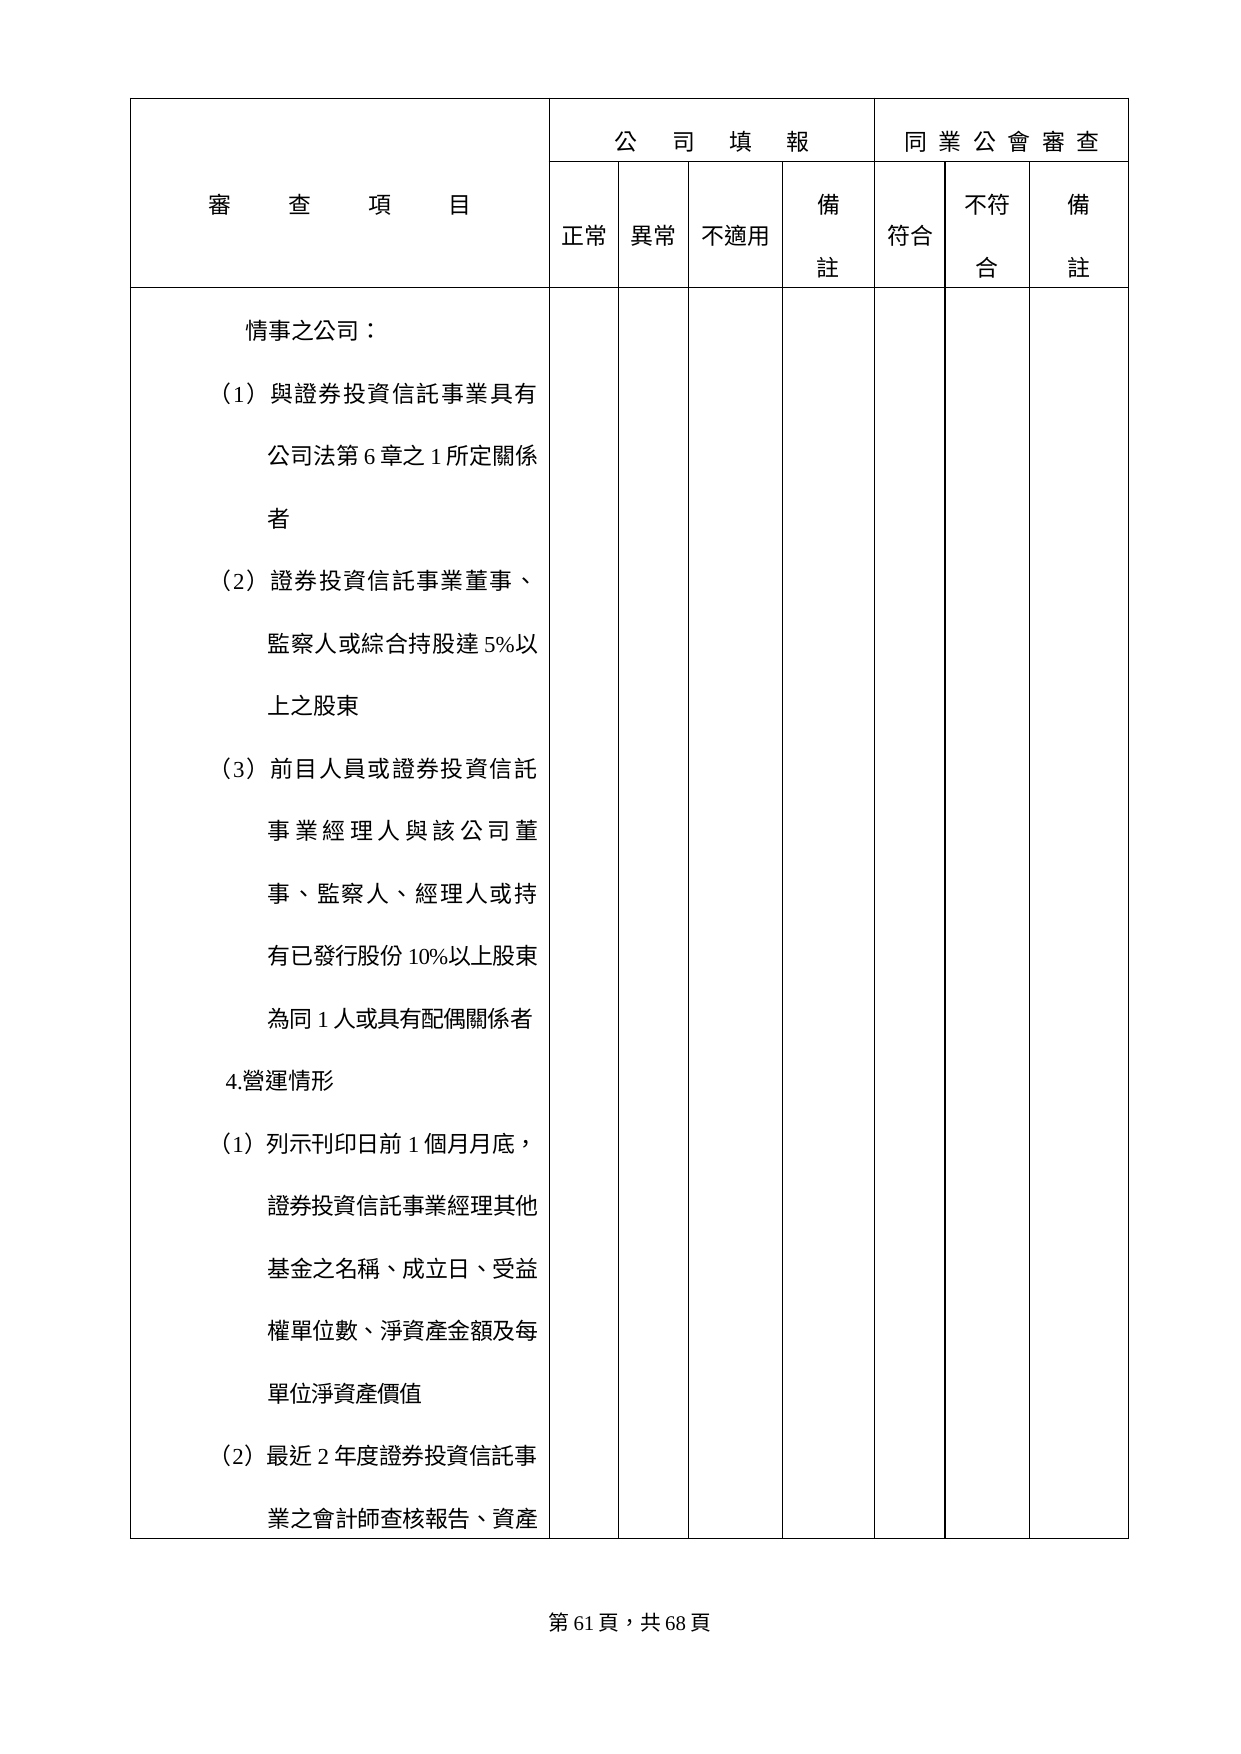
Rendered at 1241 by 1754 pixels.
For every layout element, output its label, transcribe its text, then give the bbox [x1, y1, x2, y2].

table_cell 不適用 [689, 162, 782, 287]
table_header 審 查 項 目 [131, 99, 549, 287]
table_cell 異常 [619, 162, 688, 287]
table_cell 備 註 [1030, 162, 1128, 287]
table_cell [1030, 288, 1128, 1538]
table_cell [619, 288, 688, 1538]
table_cell 【公開說明書】 ※下列資料應符合金管會規定之格式 是否依證券投資信託事業募集證券投資信託基金公開說明書應行記載事項準則規定，於所編製公開說明書封面註明係申請（報）用之稿本 是否依證券投資信託事業募集證券投資信託基金公開說明書應行記載事項準則規定，記載下列事項： （一）編製目錄及頁次 （二）封面依序刊印事項： 1.基金名稱（保本型基金應用括弧以不同顏色顯著字體標明保本比率及基金之類型(保證型或保護型)） 2.基金種類（股票型、債券型、平衡型、保本型、組合型、指數型、指數股票型（Exchange Traded Fund；ETF）、貨幣市場基金、傘型或其他經金管會核定者 3.基本投資方針 4.基金型態（開放式或封閉式） 5.基金投資國外地區者，註明「投資國外」 6.基金以外幣計價者，註明本基金以______幣計價 7.本次核准發行總面額 8.本次核准發行受益權單位數 9.保本型基金為保證型者，保證機構之名稱 10.證券投資信託事業之名稱 11.以顯著方式刊印下列文字： （1）「本基金經金融監督管理委員會核准或同意生效，惟不表示本基金絕無風險。本證券投資信託事業以往之經理績效不保證本基金之最低投資收益；本證券投資信託事業除盡善良管理人之注意義務外，不負責本基金之盈虧，亦不保證最低之收益」 （2）保本型基金為保證型者，應刊印「本基金經金融監督管理委員會核准或同意生效，惟不表示本基金絕無風險。投資人持有本基金至到期日時，始可享有_____%的本金保證。投資人於到期日前買回者或有本基金信託契約第__條第一款至第六款應終止之情事者，不在保證範圍，投資人應承擔整個投資期間之相關費用，並依當時淨值計算買回價格。投資人應了解到期日前本基金之淨值可能因市場因素而波動。投資人在進行交易前，應確定已充分瞭解本基金之風險與特性。」等文字。 （3）保本型基金為保護型者，應刊印「本基金無提供保證機構保證之機制，係透過投資工具達成保護本金之功能。本基金經金融監督管理委員會核准或同意生效，惟不表示本基金絕無風險。投資人持有本基金至到期日時，始可享有_____%的本金保護。投資人於到期日前買回者或有本基金信託契約第___條應提前終止之情事者，不在保護範圍，投資人應承擔整個投資期間之相關費用，並依當時淨值計算買回價格。投資人應了解到期日前本基金之淨值可能因市場因素而波動，因保護並非保證，投資標的之發行人違約或發生信用風險等因素，將無法達到本金保護之效果，投資人在進行交易前，應確定已充分瞭解本基金之風險與特性。」等文字，後段文字並應以加大粗黑字體或不同顏色等特別顯著方式刊印。 （4）非投資等級債券基金應以不同顏色顯著字體方式，載明適合之投資人屬性，並刊印「投資人投資非投資等級債券基金不宜占其投資組合過高之比重」，及「本基金經金融監督管理委員會核准，惟不表示絕無風險。由於非投資等級債券之信用評等未達投資等級或未經信用評等，且對利率變動的敏感度甚高，故本基金可能會因利率上升、市場流動性下降，或債券發行機構違約不支付本金、利息或破產而蒙受虧損。本基金不適合無法承擔相關風險之投資人。基金經理公司以往之經理績效不保證基金之最低投資收益；基金經理公司除盡善良管理人之注意義務外，不負責本基金之盈虧，亦不保證最低之收益，投資人申購前應詳閱基金公開說明書。」等文字。 （5）環境、社會及治理相關主題基金，應刊印「本基金屬環境、社會及治理相關主題基金，永續相關重要發行資訊之揭露請詳見第__頁至第__頁」，定期評估資訊將於公司網站（https://）公告。 （6）有關本基金運用限制及投資風險之揭露請詳見第__頁至第__頁 （7）固定收益基金應以粗體字警示投資人投資基金應注意之風險，並應補充包含債券發行人違約之信用風險 （8）本公開說明書之內容如有虛偽或隱匿之情事者，應由本證券投資信託事業與負責人及其他曾在公開說明書上簽章者依法負責 （9）查詢本公開說明書之網址，包括本會指定之資訊申報網站之網址及公司揭露公開說明書相關資料之網址 （※公開資訊觀測站網址應為https://mops.twse.com. tw/mops/web/index） （10）信託業兼營證券投資信託業務經本會核准得自行保管基金資產者，應標明自行保管及設有信託監察人之字句 12.刊印日期 （三）封裡依序刊印下列事項： 1.證券投資信託事業總公司之名稱、地址、網址及電話，發言人之姓名、職稱、聯絡電話及電子郵件信箱 2.基金保管機構之名稱、地址、網址及電話。（信託業兼營證券投資信託業務經本會核准得自行保管基金資產者，載明信託監察人之姓名或名稱、地址、網址或電子郵件信箱及電話） 3.受託管理機構之名稱、地址、網址及電話 4.國外投資顧問公司之名稱、地址、網址及電話 5.國外受託保管機構之名稱、地址、網址及電話 6.基金經保證機構保證者，保證機構之名稱、地址、網址及電話 7.受益憑證簽證機構之名稱、地址、網址及電話 8.受益憑證事務代理機構之名稱、地址、網址及電話 9.基金之財務報告簽證會計師姓名、事務所名稱、地址、網址及電話 10.證券投資信託事業或基金經信用評等機構評等者，信用評等機構之名稱、地址、網址及電話 11.公開說明書之陳列處所、分送方式及索取之方法 （四）封底應刊印事項： 證券投資信託事業及其負責人簽章或蓋章 （五）基金概況應刊印事項： 1.基金簡介 （1）發行總面額 （2）受益權單位總數 （3）每受益權單位面額 （4）得否追加發行 （5）成立條件(有成立日期者，亦一併列明) （6）預定發行日期 （7）存續期間 （8）投資地區及標的 (保本型基金應列示投資固定收益商品及證券相關商品之預估投資比率、投資商品之發行者、交易對象及參與率等) （9）基本投資方針及範圍簡述 （10）投資策略及特色之重點摘述 （11）本基金適合之投資人屬性分析 （12）銷售開始日 （13）銷售方式 （14）銷售價格 （15）最低申購金額 （16）證券投資信託事業為防制洗錢而可能要求申購人提出之文件及拒絕申購之情況 （17）買回開始日（保本型基金敍明接受買回之方式及因應買回處分資產之程序） （18）買回費用 （19）買回價格 （20）短線交易之規範及處理 ※應包含短線交易之定義、買回費率、買回費用計算方式及短線交易案例說明等事項 （21）基金營業日之定義 （22）經理費（保本型基金之經理費率應以明顯字體列示） （23）保管費(信託業兼營證券投資信託業務經本會核准得自行保管基金資產者，其信託監察人之報酬) （24）基金經保證機構保證者，保證機構之業務性質、財務狀況、 信用評等、保證條件、範圍、保證費及保證契約主要內容；並以釋例說明保證機制及高於保證金額之潛在回報之計算方法 （25）是否分配收益 2.基金性質 （1）基金之設立及其依據 （2）證券投資信託契約關係 3.證券投資信託事業之職責（概述） 4.基金保管機構之職責（概述） （信託業兼營證券投資信託業務經本會核准得自行保管基金資產者，應記載信託監察人之職責） 5.基金保證機構之職責(概述) 6.基金投資 （1）基金投資方針及範圍。 ※債券型基金者，應敘明其資產組合及持有固定收益證券部位之加權平均存續期間管理策略 （2）證券投資信託事業運用基金投資之決策過程、基金經理人之姓名、主要經(學)歷及權限。基金經理人同時管理其他基金者，應揭露所管理之其他基金名稱及所採取防止利益衝突之措施 ※基金經理人主要經歷應加註起迄時間 ※基金經理人管理1檔基金以上者，請詳述公司實際採行之防範措施 ※請同業公會確認基金經理人符合證券投資信託事業負責人與業務人員管理規則第5條資格、資格條件符合最新法令規定及已接受6小時期貨暨選擇權相關法規之職前及在職訓練課程（請查詢最新受訓紀錄） （3）證券投資信託事業運用基金，將基金之管理業務複委任第三人處理者，應敘明複委任業務情形及受託管理機構對受託管理業務之專業能力 （4）證券投資信託事業運用基金，委託國外投資顧問公司提供投資顧問服務，應敘明國外投資顧問公司提供基金顧問服務之專業能力 （5）基金運用之限制 ※有關各投資標的信用評等之規定，勿分散說明，集中陳述為宜。 （6）基金參與股票發行公司股東會行使表決權之處理原則及方法 是否符合證券投資信託事業管理規則第19條第2項第6款及證券投資信託事業負責人與業務人員管理規則第13條第2項第6款規定證券投資信託事業及其負責人、部門主管、分支機構經理人、其他業務人員或受僱人，不得轉讓出席股東會委託書或藉行使基金持有股票之投票表決權，收受金錢或其他利益 是否依證券投資信託事業管理規則第23條第4項規定，出席股東會行使表決權並應作成書面紀錄，循序編號建檔並至少保存5年 （7）組合基金參與子基金之受益人大會行使表決權之處理原則及方法 經理公司應依據子基金之信託契約或公開說明書之規定行使表決權，並基於受益人之最大利益，支持子基金經理公司所提之議案。但子基金之經理公司所提之議案有損及受益人權益之虞者，得依經理公司董事會之決議辦理 經理公司不得轉讓或出售子基金之受益人大會表決權。經理公司之董事、監察人、經理人、業務人員及其他受僱人員，亦不得轉讓或出售該表決權，收受金錢或其他利益 （8）基金投資國外地區者，應刊印下列事項： ※下列說明資料應更新至最新資料 主要投資地區（國）經濟環境簡要說明 經濟發展及各主要產業概況 外匯管理及資金匯出入規定 最近3年當地幣值對美元匯率之最高、最低數額及其變動情形 主要投資證券市場簡要說明下列資料 ※是否依證券投資信託事業募集證券投資信託基金公開說明書應行記載事項準則規定之格式填列 最近2年發行及交易市場概況 最近2年市場之週轉率及本益比 市場資訊揭露效率(包括時效性及充分性)之說明 證券之交易方式 投資國外證券化商品或新興產業者，應敘明該投資標的或產業最近2年國外市場概況 證券投資信託事業對基金之外匯收支從事避險交易者，應敘明其避險方法 基金投資國外地區者，證券投資信託事業應說明配合本基金出席所投資外國股票（或基金）發行公司股東會（受益人會議）之處理原則及方法 7.保本型基金： （1）相關投資連結標的之性質 （2）本基金之設定參數，含參與比率及投資期間，並註明實際參與率釐定之時間，以及通知受益人之方式 （3）保護型基金未設立保證機構，應載明本基金無提供保證機構保證之機制，係透過投資工具達成保護本金之功能。 （4）保護型基金應明定，因應受益人提前請求買回而處分資產及到期日時，達成保護本金之控管機制 8.指數型基金及指數股票型基金： （1）指數編製方式及經理公司追蹤、模擬或複製表現之操作方式，包含調整投資組合方式，以及基金投資於指數具代表性之成分證券樣本時，為使該樣本明確反映指數整體特色之抽樣及操作方式 （2）基金表現與標的指數表現之差異比較，其比較方式應載明其定義及計算公式 9.傘型基金： 各子基金之投資範圍、主要區隔及異同分析；其應記載事項之內容為各子基金所共通者，得標註各子基金皆同，免重複列示，其應記載事項之內容為各子基金不同者，應分別列示，並比較其差異 10.外幣計價基金： 敍明本基金計價、申購及買回之幣別，匯率適用時點及使用之匯率資訊取得來源 11.環境、社會及治理相關主題基金： （1）投資目標與衡量標準：本基金之主要永續投資重點和目標，所採用環境、社會及治理標準或原則與投資重點關連性。基金應設定一個或多個永續投資目標，並具體說明衡量實現永續投資目標實現程度之評量指標。 （2）投資策略與方法：經理公司為達成永續投資目標所採用投資策略類型，將環境、社會及治理因素納入投資流程之具體作法，對環境、社會及治理相關因素之考慮過程，以及衡量該等因素之評估衡量方法。 （3）投資比例配置：本基金持有符合環境、社會及治理相關投資重點之標的占基金淨資產價值之最低投資比重，並說明如何確保基金資產整體運用不會對永續投資目標造成重大損害。 （4）參考績效指標：若本基金有設定環境、社會及治理績效指標，應說明該指標之特性，以及該指標是否與本基金之相關環境、社會及治理投資重點保持一致。 （5）排除政策：本基金之投資是否有排除政策及排除的類型。 （6）風險警語：本基金之環境、社會及治理投資重點之相關風險描述。 （7）盡職治理參與：本基金所適用盡職治理政策及執行方式，以及經理公司盡職治理報告之查詢方法或途徑。 （8）定期揭露：經理公司募集發行本基金後，應於年度結束後二個月，每年在公司網站上向投資人揭露下列定期評估資訊，並揭露查詢基金定期評估資訊之網址，以及經理公司揭露盡職治理報告書相關資料之網址： 本基金資產組成符合所定環境、社會及治理投資策略與篩選標準之實際投資比重。 如有設定績效參考指標，應比較本基金採用環境、社會及治理篩選標準與績效指標對成分證券篩選標準兩者間的差異。 本基金為達到永續投資重點和目標，而採取盡職治理行動。 （9）其他本會規定應行記載事項。 12.投資風險揭露要素事項： （1）類股過度集中之風險 （2）產業景氣循環之風險 （3）流動性風險 （4）外匯管制及匯率變動之風險 （5）投資地區政治、經濟變動之風險 （6）商品交易對手及保證機構之信用風險 （7）投資結構式商品之風險 （8）其他投資標的或特定投資策略之風險 （9）從事證券相關商品交易之風險 （10）出借所持有之有價證券或借入有價證券之相關風險 （11）其他投資風險 13.收益分配 （1）分配之項目 （2）分配之時間 （3）給付之方式 14.申購受益憑證 （1）申購程序、地點及截止時間 （2）申購價金之計算及給付方式 ※申購手續費之計算方式應詳細說明之 （3）受益憑證之交付 （4）證券投資信託事業不接受申購或基金不成立時之處理 15.買回受益憑證 （1）買回程序、地點及截止時間。 ※買回截止時間應載明「除能證明投資人係於截止時間前提出買回申請者，逾時申請應視為次一買回申請日之買回申請」 （2）買回價金之計算 ※訂定基金短線交易買回費率及收取買回費用之計算方式。短線交易規範應公平對待所有受益人。 （3）買回價金給付之時間及方式 （4）受益憑證之換發 （5）買回價金遲延給付之情形 ※應增列恢復計算基金之買回價格規定 （6）買回撤銷之情形 16.受益人之權利及負擔 （1）受益人應有之權利內容 （2）受益人應負擔費用之項目及其計算、給付方式 ※應包含短線交易費用之給付方式 （3）受益人應負擔租稅之項目及其計算、繳納方式 是否符合修正後財政部81.4.23財稅第811663751號函、財政部91.11.27台財稅字第0910455815號令及其他相關最新法令規定 （4）受益人會議 召集事由 召集程序 決議方式 17.基金之資訊揭露 （1）依法令及證券投資信託契約規定應揭露之資訊內容 是否符合證券投資信託契約規定 （2）資訊揭露之方式、公告及取得方法。 ※資訊揭露之公告，應依相關規定分別將所有應公告之事項及選定之公告方式各別列示，以利投資人查詢 （3）證券投資信託事業申請募集指數型基金及指數股票型基金者，應記載投資人取得指數組成調整、基金與指數表現差異比較等最新基金資訊及其他重要資訊之途徑。 18.基金運用狀況 ※是否依證券投資信託事業募集證券投資信託基金公開說明書應行記載事項準則規定之格式填列 （1）投資情形（列示公開說明書刊印日前1個月月底基金資料） 淨資產總額之組成項目、金額及比率 投資單一股票金額占基金淨資產價值百分之一以上者，列示該股票之名稱、股數、每股市價、投資金額及投資比率 投資單一債券金額占基金淨資產價值百分之一以上者，列示該債券之名稱、投資金額及投資比率 組合型基金投資單一子基金金額佔基金淨資產價值百分之一以上者，列示該子基金名稱、經理公司、基金經理人、經理費費率、保管費費率、受益權單位數、每單位淨值、投資受益權單位數、投資比率及給付買回價金之期限 （2）投資績效 最近3年度每單位淨值走勢圖。 最近3年度各年度每受益權單位收益分配之金額。 公開說明書刊印日前1季止，本基金淨資產價值最近3個月、6個月、1年、3年、5年、10年及自基金成立日起算之累計報酬率。指數型基金及指數股票型基金另應載明基金表現與標的指數表現之差異比較 （3）最近2年度本基金之會計師 查核報告，資產負債報告書、投資明細表、收入與費用報告書、可分配收益表、資本帳戶變動表、附註及明細表。 （4）最近年度及公開說明書刊印日前1季止，基金委託證券商買賣有價證券總金額前5名之證券商名稱、支付該證券商手續費之金額。若證券商為該基金之受益人者，應一併揭露其持有基金之受益權單位數及比例 （5）基金接受信用評等機構評等者，應揭露信用評等機構對基金之評等報告 （6）其他應揭露事項 （六）證券投資信託契約主要內容應刊印事項： 1.基金名稱、證券投資信託事業名稱、基金保管機構名稱(信託業兼營證券投資信託業務經本會核准得自行保管基金資產者，其信託監察人之姓名或名稱）及基金存續期間 2.基金發行總面額及受益權單位總數 3.受益憑證之發行及簽證 4.受益憑證之申購 5.基金之成立與不成立 6.受益憑證之上市及終止上市 7.基金之資產 8.基金應負擔之費用 9.受益人之權利、義務與責任 10.證券投資信託事業之權利、義務與責任 11.基金保管機構之權利、義務與責任 (信託業兼營證券投資信託業務經本會核准得自行保管基金資產者，其信託監察人之權利、義務與責任) 12.運用基金投資證券之基本方針及範圍 13.收益分配 14.受益憑證之買回 15.基金淨資產價值及受益權單位淨資產價值之計算 16.證券投資信託事業之更換 17.基金保管機構之更換(信託業兼營證券投資信託業務經本會核准得自行保管基金資產者，其信託監察人之更換) 18.證券投資信託契約之終止 19.基金之清算 20.受益人名簿 21.受益人會議 22.通知及公告 23.證券投資信託契約之修訂 以顯著方式刊印下列文字：「依據證券投資信託及顧問法第20條及證券投資信託事業管理規則第21條第1項規定，證券投資信託事業應於其營業處所及其基金銷售機構營業處所，或以其他經主管機關指定之其他方式備置證券投資信託契約，以供投資人查閱；證券投資信託事業應依投資人之請求，提供證券投資信託契約副本，並得收取工本費新臺幣壹百元」 （七）證券投資信託事業概況應刊印事項： ※是否依證券投資信託事業募集證券投資信託基金公開說明書應行記載事項準則規定之格式填列 1.事業簡介 （1）設立日期 （2）最近3年股本形成經過 （3）營業項目 （4）沿革：最近5年度募集之基金、分公司及子公司之設立、董事監察人或主要股東股權之移轉或更換、經營權之改變及其他重要紀事 2.事業組織(列示公開說明書刊印日前1個月月底證券投資信託事業資料) （1）股權分散情形 股東結構(各類股東之組合比例) 主要股東名單(股權比例5%以上股東之名稱、持股數額及比率 （2）組織系統（證券投資信託事業之組織結構、各主要部門（於信託業為兼營證券投資信託業務部門）所營業務及員工人數) （3）總經理、副總經理及各單位主管（於信託業為兼營證券投資信託業務部門主管）之姓名、就任日期、持有證券投資信託事業之股份數額及比例、主要經(學)歷、目前兼任其他公司之職務。 （4）董事及監察人之姓名、選任日期、任期、選任時及現在持有證券投資信託事業股份數額及比率、主要經(學)歷 3.利害關係公司揭露：列示公開說明書刊印日前1個月月底與證券投資信託事業有下列情事之公司： （1）與證券投資信託事業具有公司法第6章之1所定關係者 （2）證券投資信託事業董事、監察人或綜合持股達5%以上之股東 （3）前目人員或證券投資信託事業經理人與該公司董事、監察人、經理人或持有已發行股份10%以上股東為同1人或具有配偶關係者 4.營運情形 （1）列示刊印日前1個月月底，證券投資信託事業經理其他基金之名稱、成立日、受益權單位數、淨資產金額及每單位淨資產價值 （2）最近2年度證券投資信託事業之會計師查核報告、資產負債表、損益表及股東權益變動表 5.受處罰之情形（列示最近2年證券投資信託事業受本會處分及糾正之時間及詳情） 6.訴訟或非訟事件(證券投資信託事業目前尚在繫屬中之重大訴訟、非訟或行政爭訟事件，其結果可能對受益人權益有重大影響者，應揭露其系爭事實、標的金額、訴訟開始日期、主要訴訟當事人及目前處理情形 （八）受益憑證銷售及買回機構之名稱、地址及電話 （九）其他本會規定應特別記載之事項： 1.證券投資信託事業遵守中華民國證券投資信託暨顧問商業同業公會會員自律公約之聲明書 2.證券投資信託事業內部控制制度聲明書 3.證券投資信託事業就公司治理運作情形載明下列事項： （1）董事會之結構及獨立性 （2）董事會及經理人之職責 （3）監察人之組成及職責 （4）利害關係人之權利及關係 （5）對於法令規範資訊公開事項之詳細情形 （6）其他公司治理之相關資訊 4.本次發行之基金信託契約與契約範本條文對照表 5.其他本會規定應特別記載之事項 [131, 288, 549, 1538]
table_cell 備 註 [783, 162, 874, 287]
table_cell [875, 288, 944, 1538]
table_header 公 司 填 報 [550, 99, 874, 161]
table_cell 正常 [550, 162, 618, 287]
table_cell 符合 [875, 162, 944, 287]
table_cell 不符合 [946, 162, 1029, 287]
table_header 同 業 公 會 審 查 [875, 99, 1128, 161]
table_cell [946, 288, 1029, 1538]
table_cell [550, 288, 618, 1538]
table_cell [783, 288, 874, 1538]
table_cell [689, 288, 782, 1538]
